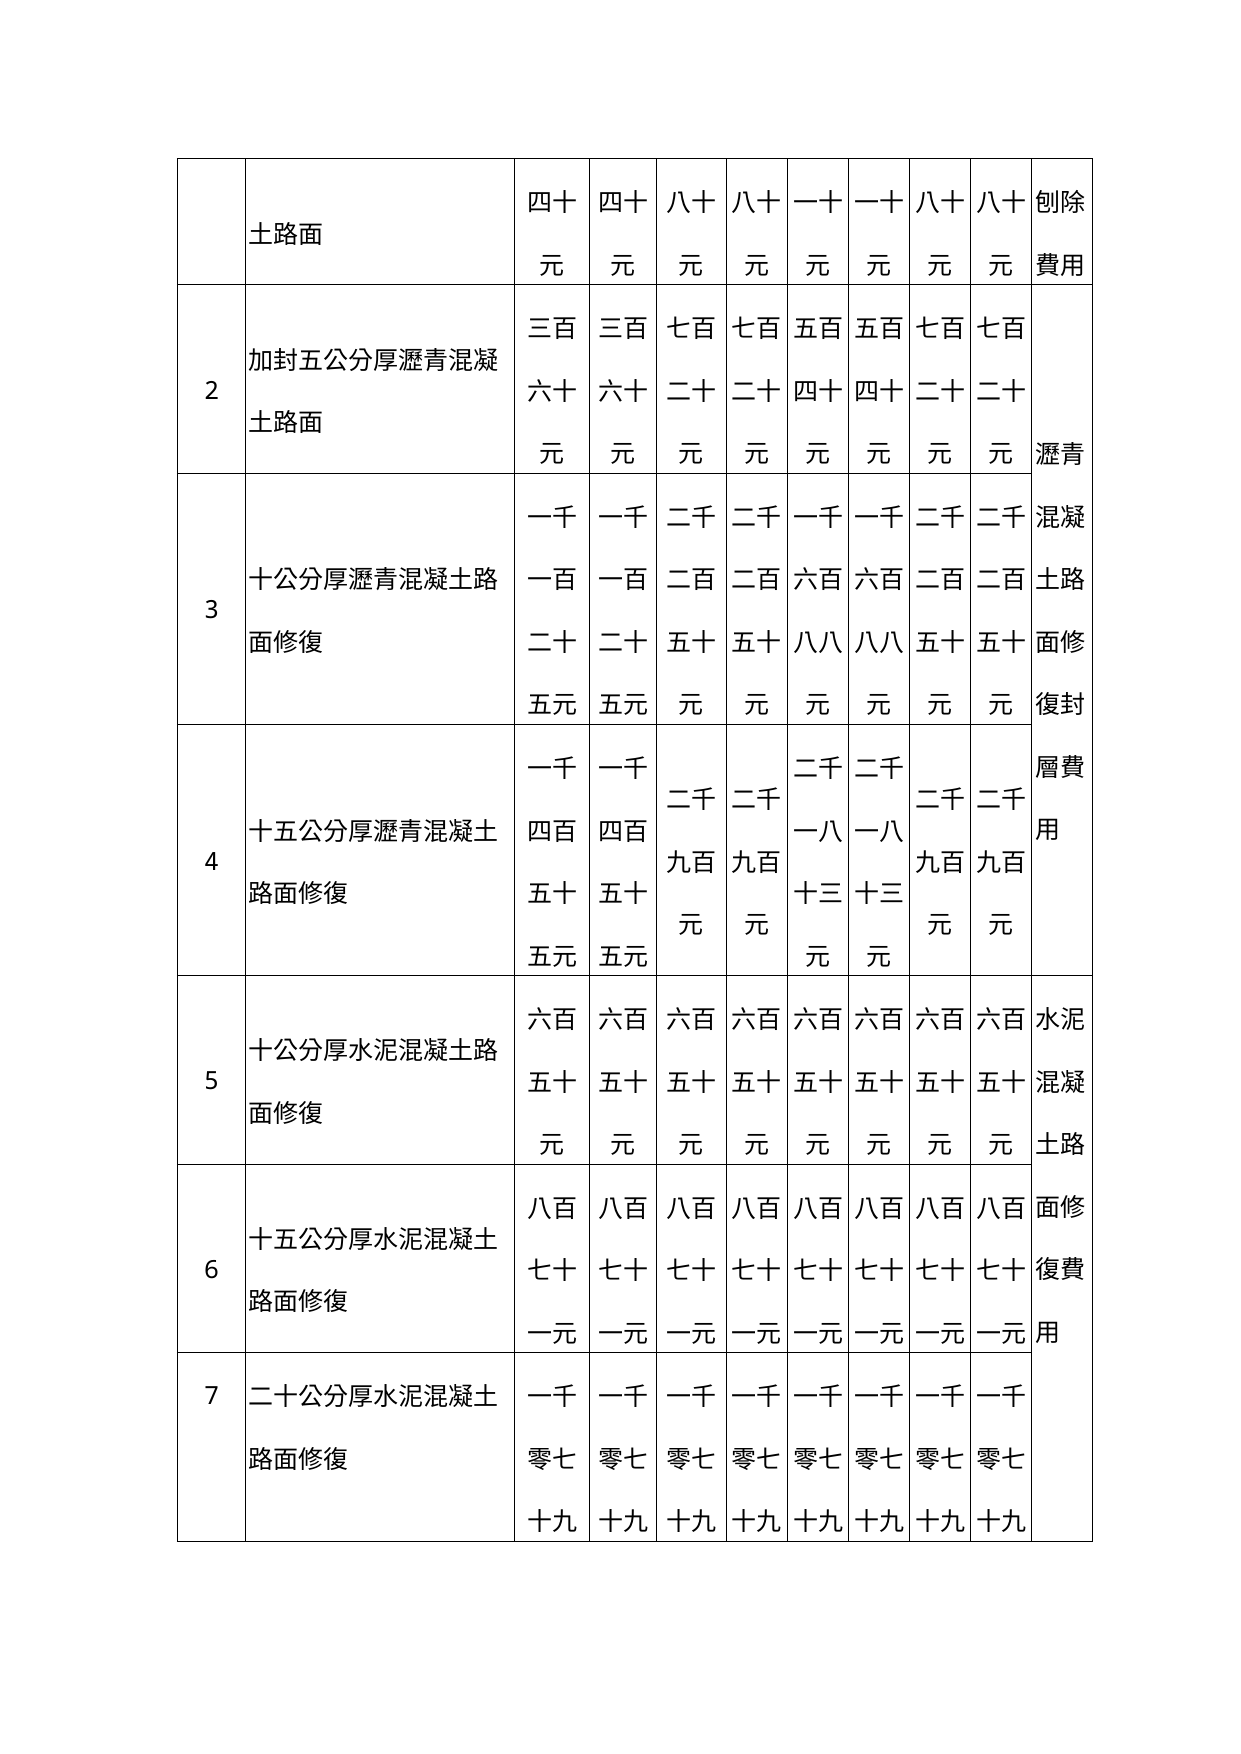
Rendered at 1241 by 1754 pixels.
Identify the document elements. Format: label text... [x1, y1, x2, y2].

table_cell 加封五公分厚瀝青混凝土路面 [246, 285, 514, 473]
table_cell 二千二百五十元 [971, 474, 1031, 724]
table_cell 二千九百元 [657, 725, 726, 975]
table_cell 八百七十一元 [910, 1165, 970, 1352]
table_cell 一千零七十九 [657, 1353, 726, 1541]
table_cell 一千一百二十五元 [515, 474, 589, 724]
table_cell 土路面 [246, 159, 514, 284]
table_cell 6 [178, 1165, 245, 1352]
table_cell 六百五十元 [788, 976, 848, 1163]
table_cell 四十元 [515, 159, 589, 284]
table_cell 七百二十元 [657, 285, 726, 473]
table_cell 二千九百元 [910, 725, 970, 975]
table_cell 八百七十一元 [788, 1165, 848, 1352]
table_cell 四十元 [590, 159, 656, 284]
table_cell 十公分厚瀝青混凝土路面修復 [246, 474, 514, 724]
table_cell [178, 159, 245, 284]
table_cell 一千零七十九 [788, 1353, 848, 1541]
table_cell 七百二十元 [727, 285, 787, 473]
table_cell 八十元 [657, 159, 726, 284]
table_cell 八百七十一元 [849, 1165, 909, 1352]
table_cell 二千二百五十元 [910, 474, 970, 724]
table_cell 八十元 [727, 159, 787, 284]
table_cell 一千零七十九 [971, 1353, 1031, 1541]
table_cell 十五公分厚瀝青混凝土路面修復 [246, 725, 514, 975]
table_cell 八百七十一元 [971, 1165, 1031, 1352]
table_cell 一千一百二十五元 [590, 474, 656, 724]
table_cell 六百五十元 [727, 976, 787, 1163]
table_cell 一千零七十九 [727, 1353, 787, 1541]
table_cell 八十元 [971, 159, 1031, 284]
table_cell 三百六十元 [515, 285, 589, 473]
table_cell 3 [178, 474, 245, 724]
table_cell 一千零七十九 [910, 1353, 970, 1541]
table_cell 瀝青混凝土路面修復封層費用 [1032, 285, 1092, 975]
table_cell 八百七十一元 [727, 1165, 787, 1352]
table_cell 六百五十元 [910, 976, 970, 1163]
table_cell 五百四十元 [849, 285, 909, 473]
table_cell 一十元 [849, 159, 909, 284]
table_cell 十公分厚水泥混凝土路面修復 [246, 976, 514, 1163]
table_cell 八百七十一元 [515, 1165, 589, 1352]
table_cell 二千九百元 [727, 725, 787, 975]
table_cell 七百二十元 [971, 285, 1031, 473]
table_cell 六百五十元 [849, 976, 909, 1163]
table_cell 八百七十一元 [590, 1165, 656, 1352]
table_cell 三百六十元 [590, 285, 656, 473]
table_cell 六百五十元 [971, 976, 1031, 1163]
table_cell 六百五十元 [657, 976, 726, 1163]
table_cell 六百五十元 [590, 976, 656, 1163]
table_cell 一千四百五十五元 [515, 725, 589, 975]
table_cell 六百五十元 [515, 976, 589, 1163]
table_cell 二千二百五十元 [727, 474, 787, 724]
table_cell 水泥混凝土路面修復費用 [1032, 976, 1092, 1541]
table_cell 一千零七十九 [849, 1353, 909, 1541]
table_cell 一千零七十九 [515, 1353, 589, 1541]
table_cell 八百七十一元 [657, 1165, 726, 1352]
table_cell 二千一八十三元 [849, 725, 909, 975]
table_cell 二千九百元 [971, 725, 1031, 975]
table_cell 5 [178, 976, 245, 1163]
table_cell 一千四百五十五元 [590, 725, 656, 975]
table_cell 4 [178, 725, 245, 975]
table_cell 7 [178, 1353, 245, 1541]
table_cell 一十元 [788, 159, 848, 284]
table_cell 二千一八十三元 [788, 725, 848, 975]
table_cell 一千六百八八元 [788, 474, 848, 724]
table_cell 一千六百八八元 [849, 474, 909, 724]
table_cell 五百四十元 [788, 285, 848, 473]
table_cell 二十公分厚水泥混凝土路面修復 [246, 1353, 514, 1541]
table_cell 一千零七十九 [590, 1353, 656, 1541]
table_cell 二千二百五十元 [657, 474, 726, 724]
table_cell 七百二十元 [910, 285, 970, 473]
table_cell 八十元 [910, 159, 970, 284]
table_cell 刨除費用 [1032, 159, 1092, 284]
table_cell 2 [178, 285, 245, 473]
table_cell 十五公分厚水泥混凝土路面修復 [246, 1165, 514, 1352]
